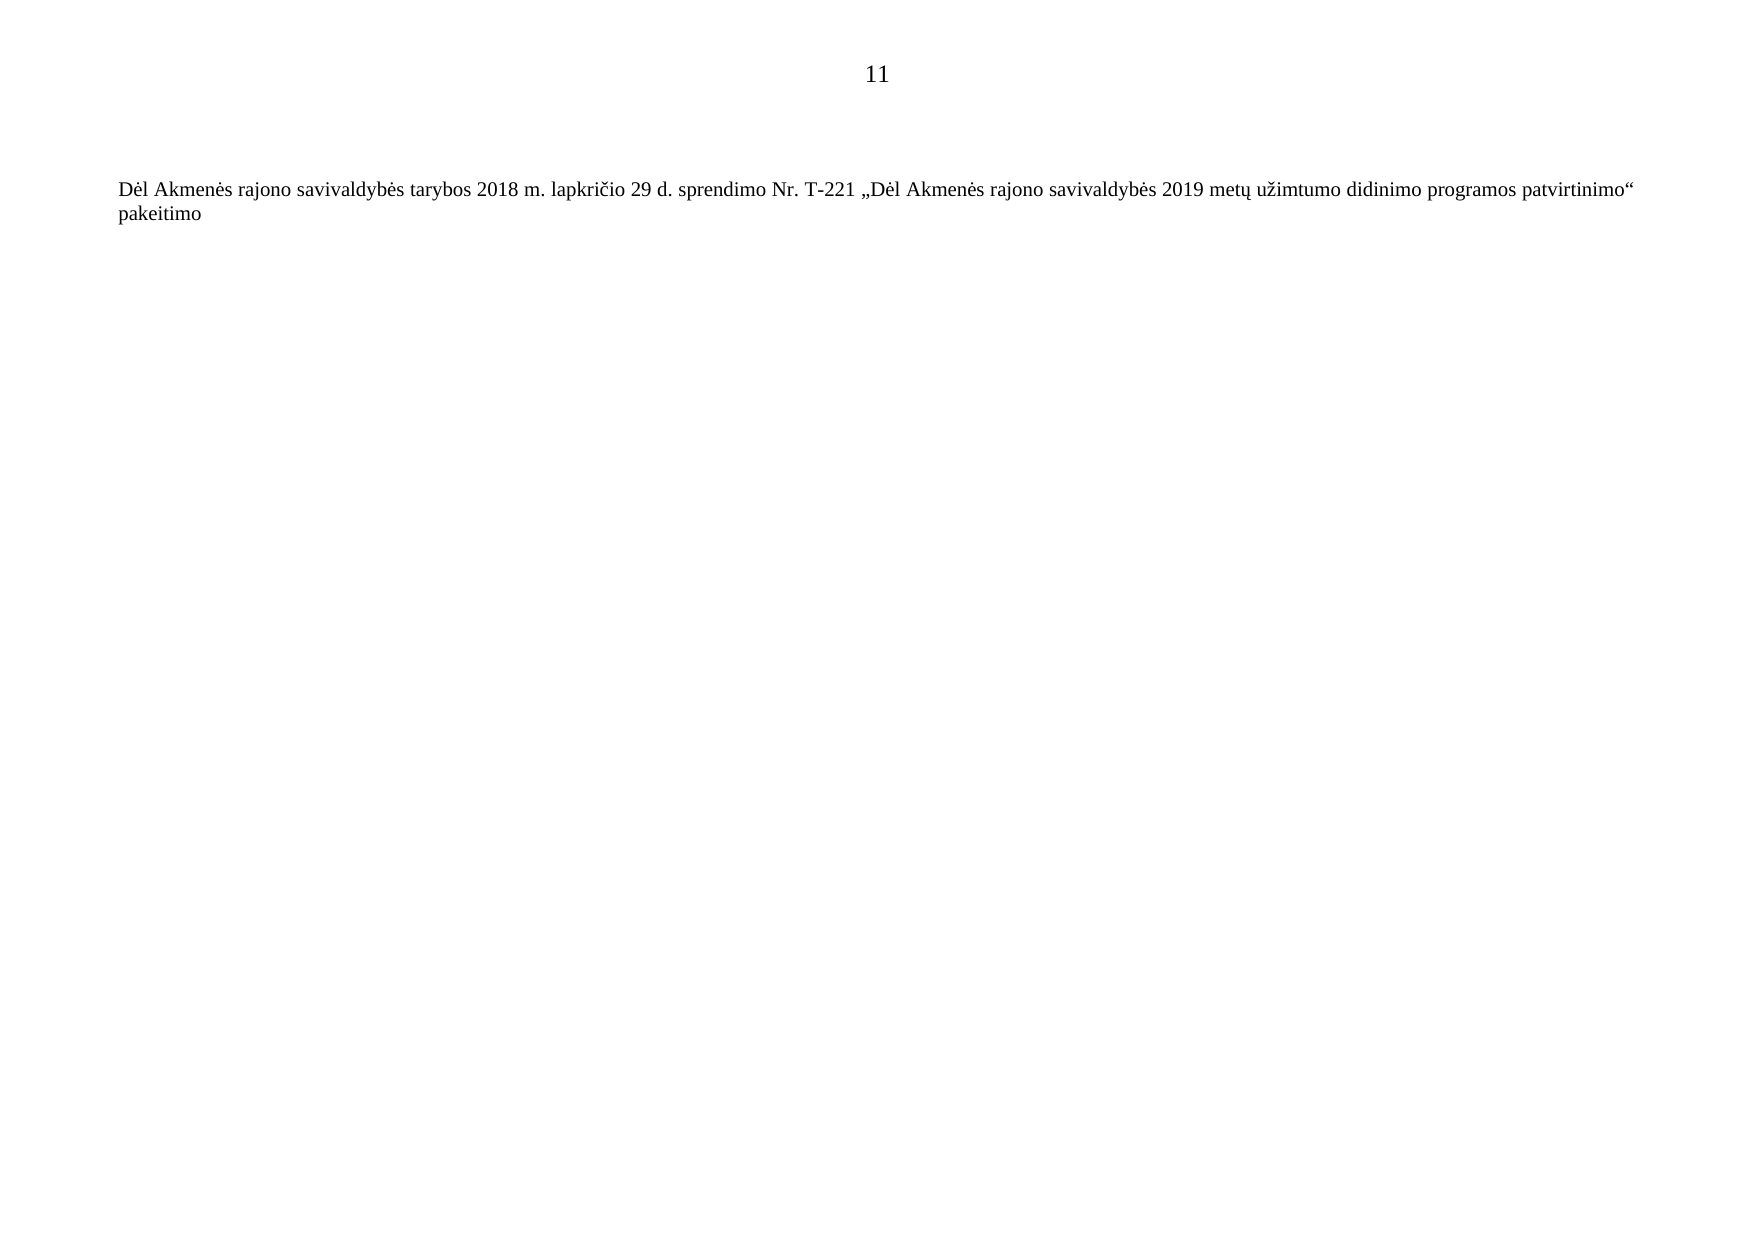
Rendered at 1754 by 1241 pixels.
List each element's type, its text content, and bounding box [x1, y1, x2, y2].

text Dėl Akmenės rajono savivaldybės tarybos 2018 m. lapkričio 29 d. sprendimo Nr. T-221 „Dėl Akmenės rajono savivaldybės 2019 metų užimtumo didinimo programos patvirtinimo“ pakeitimo [118, 177, 1636, 225]
